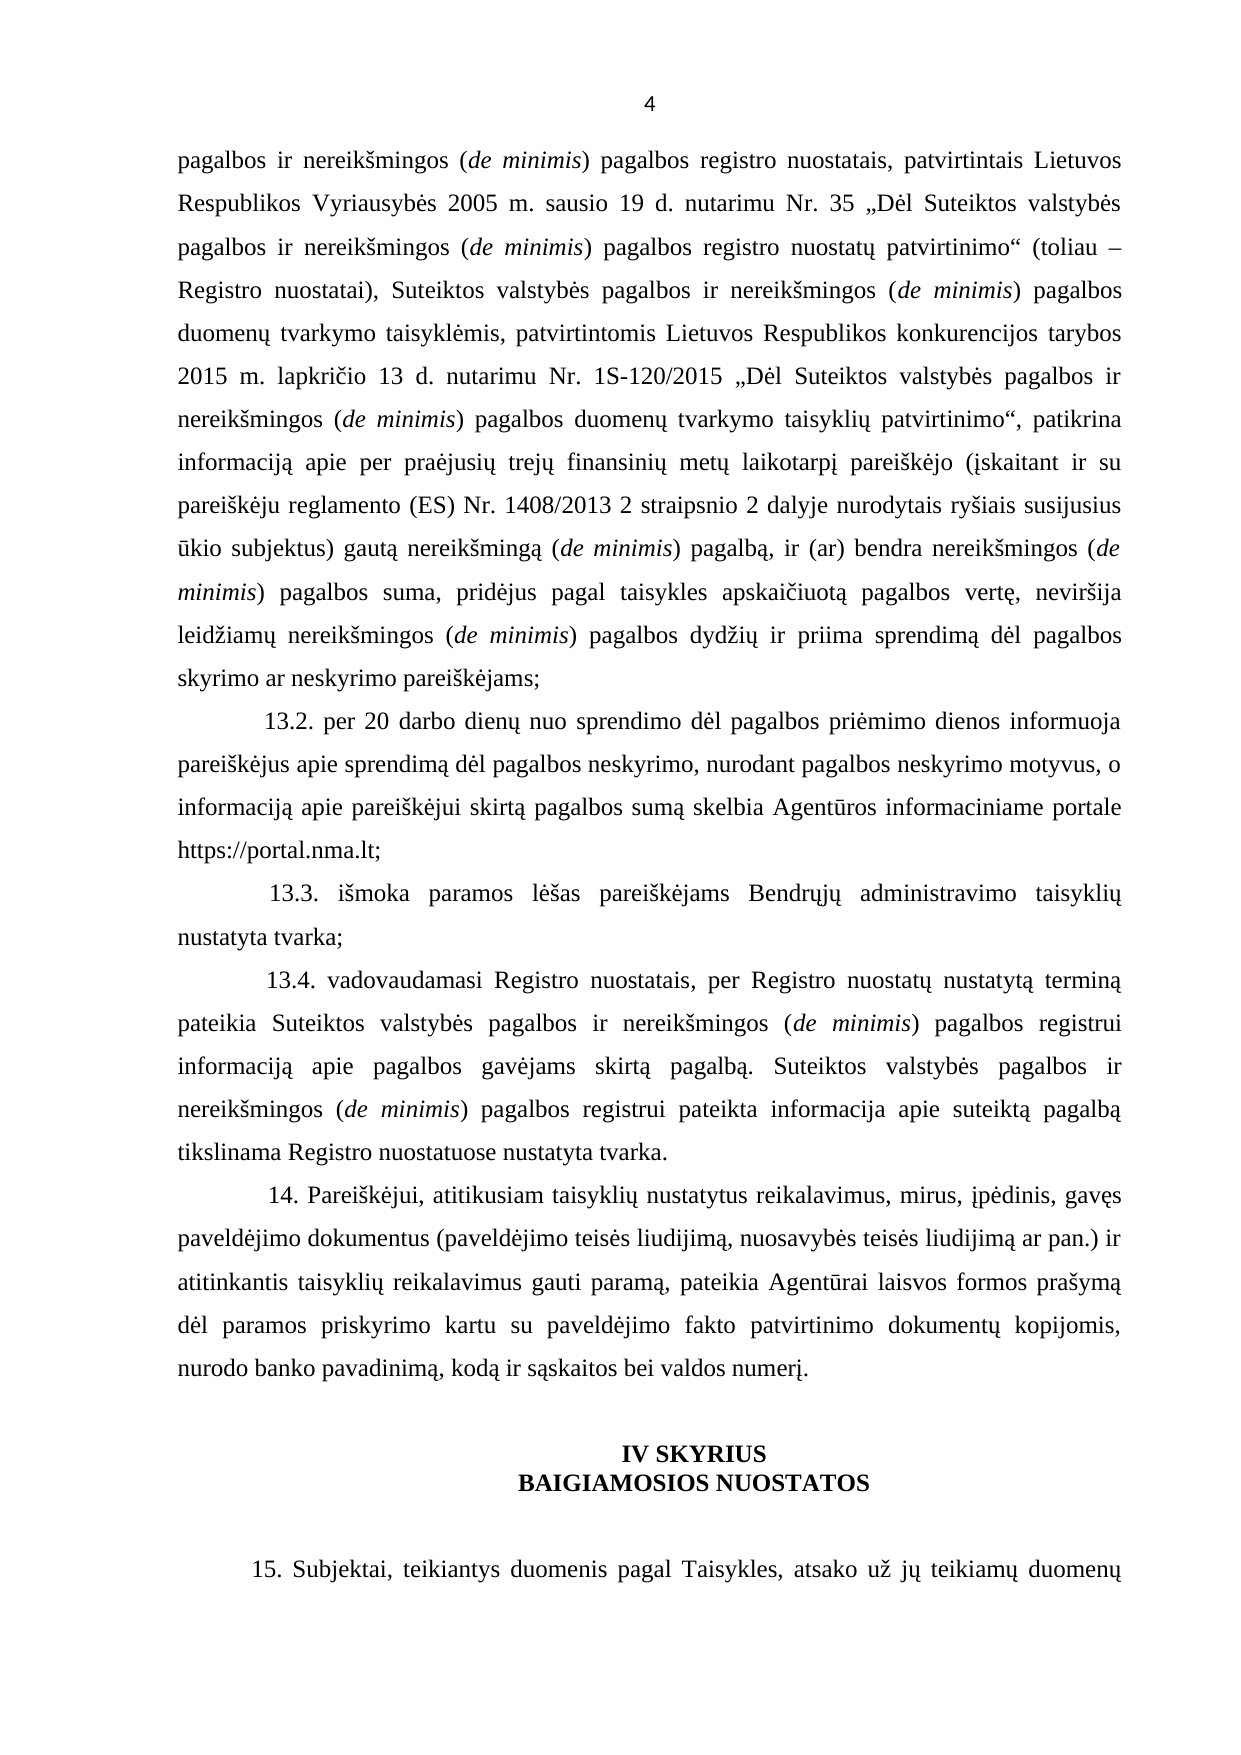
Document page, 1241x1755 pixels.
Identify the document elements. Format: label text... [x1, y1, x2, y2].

text pagalbos ir nereikšmingos (de minimis) pagalbos registro nuostatais, patvirtintais Lietuvos Respublikos Vyriausybės 2005 m. sausio 19 d. nutarimu Nr. 35 „Dėl Suteiktos valstybės pagalbos ir nereikšmingos (de minimis) pagalbos registro nuostatų patvirtinimo“ (toliau – Registro nuostatai), Suteiktos valstybės pagalbos ir nereikšmingos (de minimis) pagalbos duomenų tvarkymo taisyklėmis, patvirtintomis Lietuvos Respublikos konkurencijos tarybos 2015 m. lapkričio 13 d. nutarimu Nr. 1S-120/2015 „Dėl Suteiktos valstybės pagalbos ir nereikšmingos (de minimis) pagalbos duomenų tvarkymo taisyklių patvirtinimo“, patikrina informaciją apie per praėjusių trejų finansinių metų laikotarpį pareiškėjo (įskaitant ir su pareiškėju reglamento (ES) Nr. 1408/2013 2 straipsnio 2 dalyje nurodytais ryšiais susijusius ūkio subjektus) gautą nereikšmingą (de minimis) pagalbą, ir (ar) bendra nereikšmingos (de minimis) pagalbos suma, pridėjus pagal taisykles apskaičiuotą pagalbos vertę, neviršija leidžiamų nereikšmingos (de minimis) pagalbos dydžių ir priima sprendimą dėl pagalbos skyrimo ar neskyrimo pareiškėjams; [177, 145, 1122, 692]
text IV SKYRIUS [177, 1439, 1122, 1468]
text 15. Subjektai, teikiantys duomenis pagal Taisykles, atsako už jų teikiamų duomenų [177, 1554, 1122, 1583]
text 13.4. vadovaudamasi Registro nuostatais, per Registro nuostatų nustatytą terminą pateikia Suteiktos valstybės pagalbos ir nereikšmingos (de minimis) pagalbos registrui informaciją apie pagalbos gavėjams skirtą pagalbą. Suteiktos valstybės pagalbos ir nereikšmingos (de minimis) pagalbos registrui pateikta informacija apie suteiktą pagalbą tikslinama Registro nuostatuose nustatyta tvarka. [177, 965, 1122, 1166]
text 13.3. išmoka paramos lėšas pareiškėjams Bendrųjų administravimo taisyklių nustatyta tvarka; [177, 878, 1122, 950]
text 13.2. per 20 darbo dienų nuo sprendimo dėl pagalbos priėmimo dienos informuoja pareiškėjus apie sprendimą dėl pagalbos neskyrimo, nurodant pagalbos neskyrimo motyvus, o informaciją apie pareiškėjui skirtą pagalbos sumą skelbia Agentūros informaciniame portale https://portal.nma.lt; [177, 706, 1122, 864]
text 14. Pareiškėjui, atitikusiam taisyklių nustatytus reikalavimus, mirus, įpėdinis, gavęs paveldėjimo dokumentus (paveldėjimo teisės liudijimą, nuosavybės teisės liudijimą ar pan.) ir atitinkantis taisyklių reikalavimus gauti paramą, pateikia Agentūrai laisvos formos prašymą dėl paramos priskyrimo kartu su paveldėjimo fakto patvirtinimo dokumentų kopijomis, nurodo banko pavadinimą, kodą ir sąskaitos bei valdos numerį. [177, 1180, 1122, 1382]
text BAIGIAMOSIOS NUOSTATOS [177, 1468, 1122, 1497]
